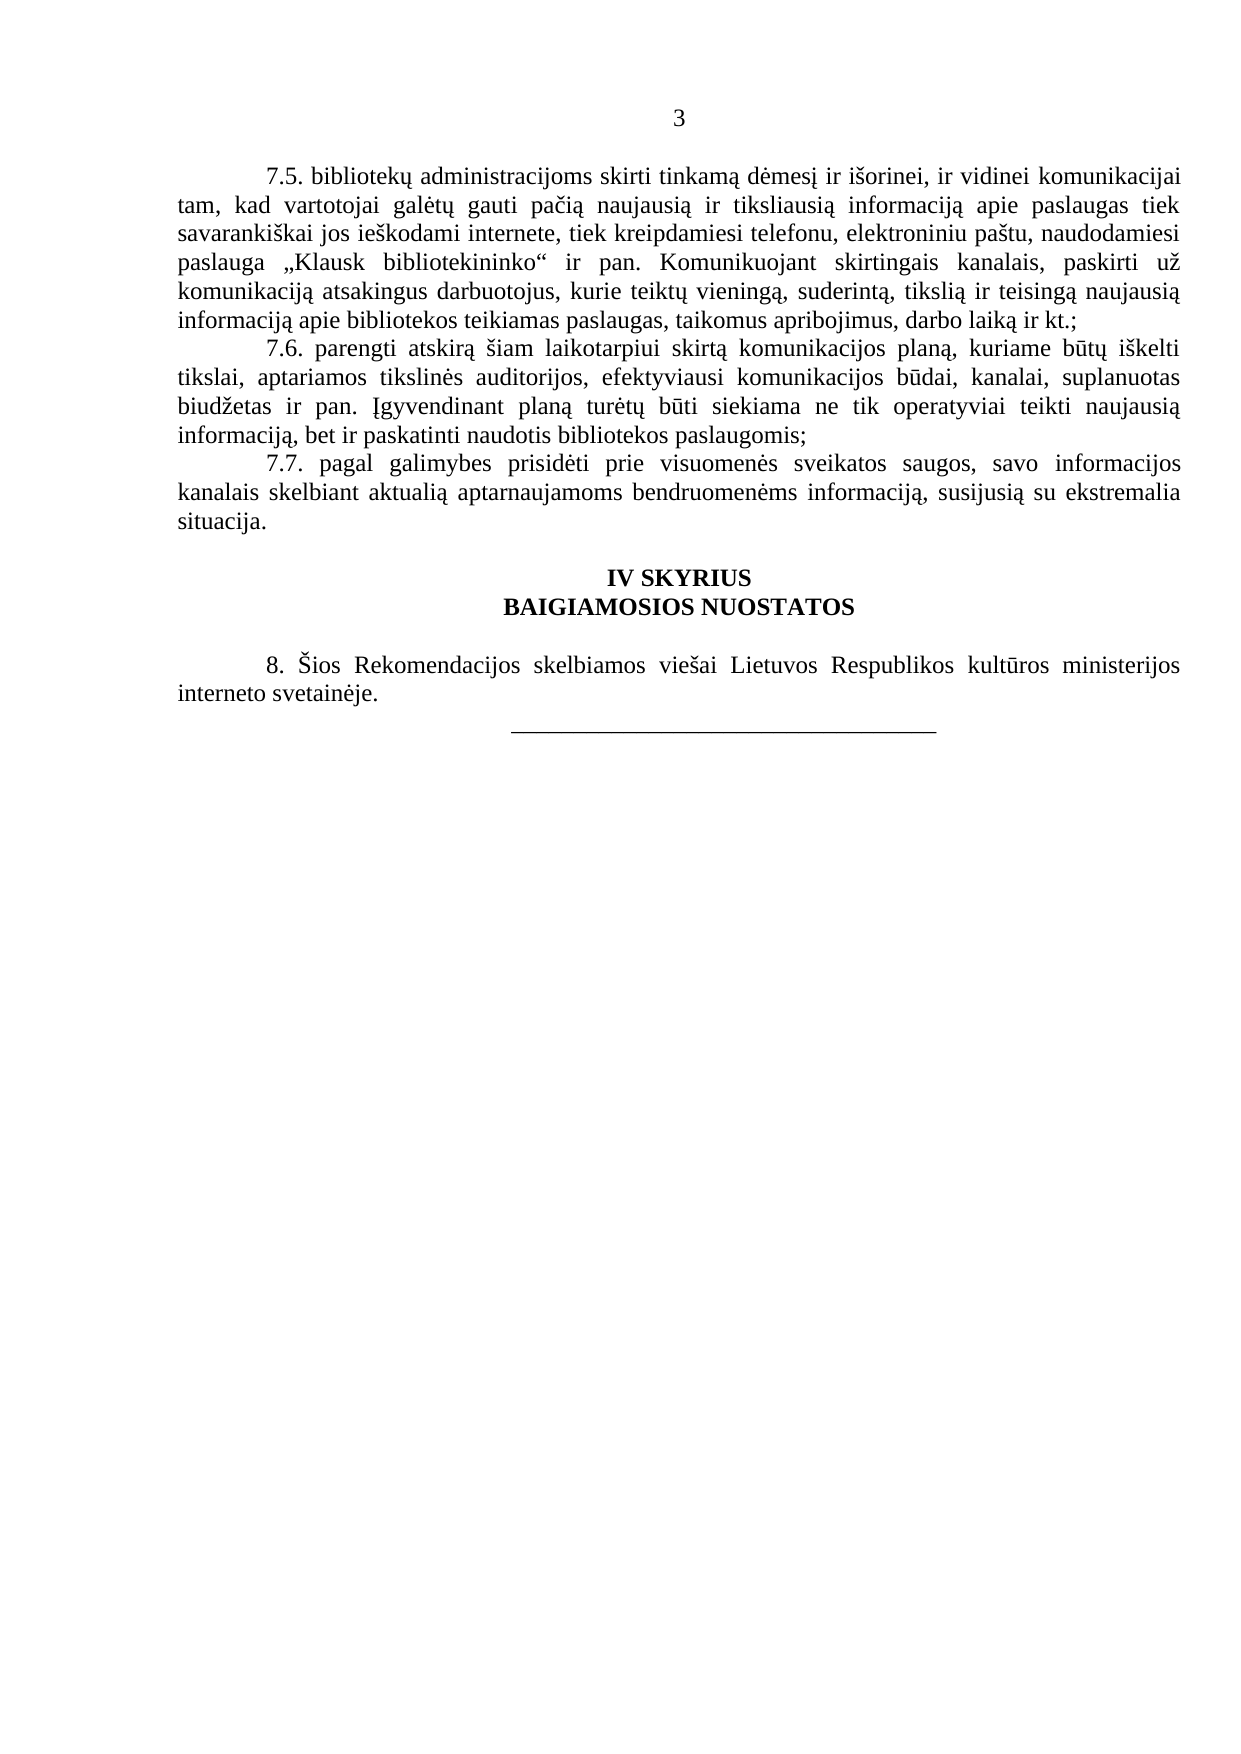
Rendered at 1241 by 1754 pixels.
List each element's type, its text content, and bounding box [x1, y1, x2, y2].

text 7.7. pagal galimybes prisidėti prie visuomenės sveikatos saugos, savo informacijos kanalais skelbiant aktualią aptarnaujamoms bendruomenėms informaciją, susijusią su ekstremalia situacija. [177, 448, 1181, 535]
text 8. Šios Rekomendacijos skelbiamos viešai Lietuvos Respublikos kultūros ministerijos interneto svetainėje. [177, 650, 1181, 707]
text IV SKYRIUS [177, 563, 1181, 592]
text __________________________________ [177, 707, 1181, 736]
text 7.5. bibliotekų administracijoms skirti tinkamą dėmesį ir išorinei, ir vidinei komunikacijai tam, kad vartotojai galėtų gauti pačią naujausią ir tiksliausią informaciją apie paslaugas tiek savarankiškai jos ieškodami internete, tiek kreipdamiesi telefonu, elektroniniu paštu, naudodamiesi paslauga „Klausk bibliotekininko“ ir pan. Komunikuojant skirtingais kanalais, paskirti už komunikaciją atsakingus darbuotojus, kurie teiktų vieningą, suderintą, tikslią ir teisingą naujausią informaciją apie bibliotekos teikiamas paslaugas, taikomus apribojimus, darbo laiką ir kt.; [177, 161, 1181, 333]
text BAIGIAMOSIOS NUOSTATOS [177, 592, 1181, 621]
text 7.6. parengti atskirą šiam laikotarpiui skirtą komunikacijos planą, kuriame būtų iškelti tikslai, aptariamos tikslinės auditorijos, efektyviausi komunikacijos būdai, kanalai, suplanuotas biudžetas ir pan. Įgyvendinant planą turėtų būti siekiama ne tik operatyviai teikti naujausią informaciją, bet ir paskatinti naudotis bibliotekos paslaugomis; [177, 333, 1181, 448]
